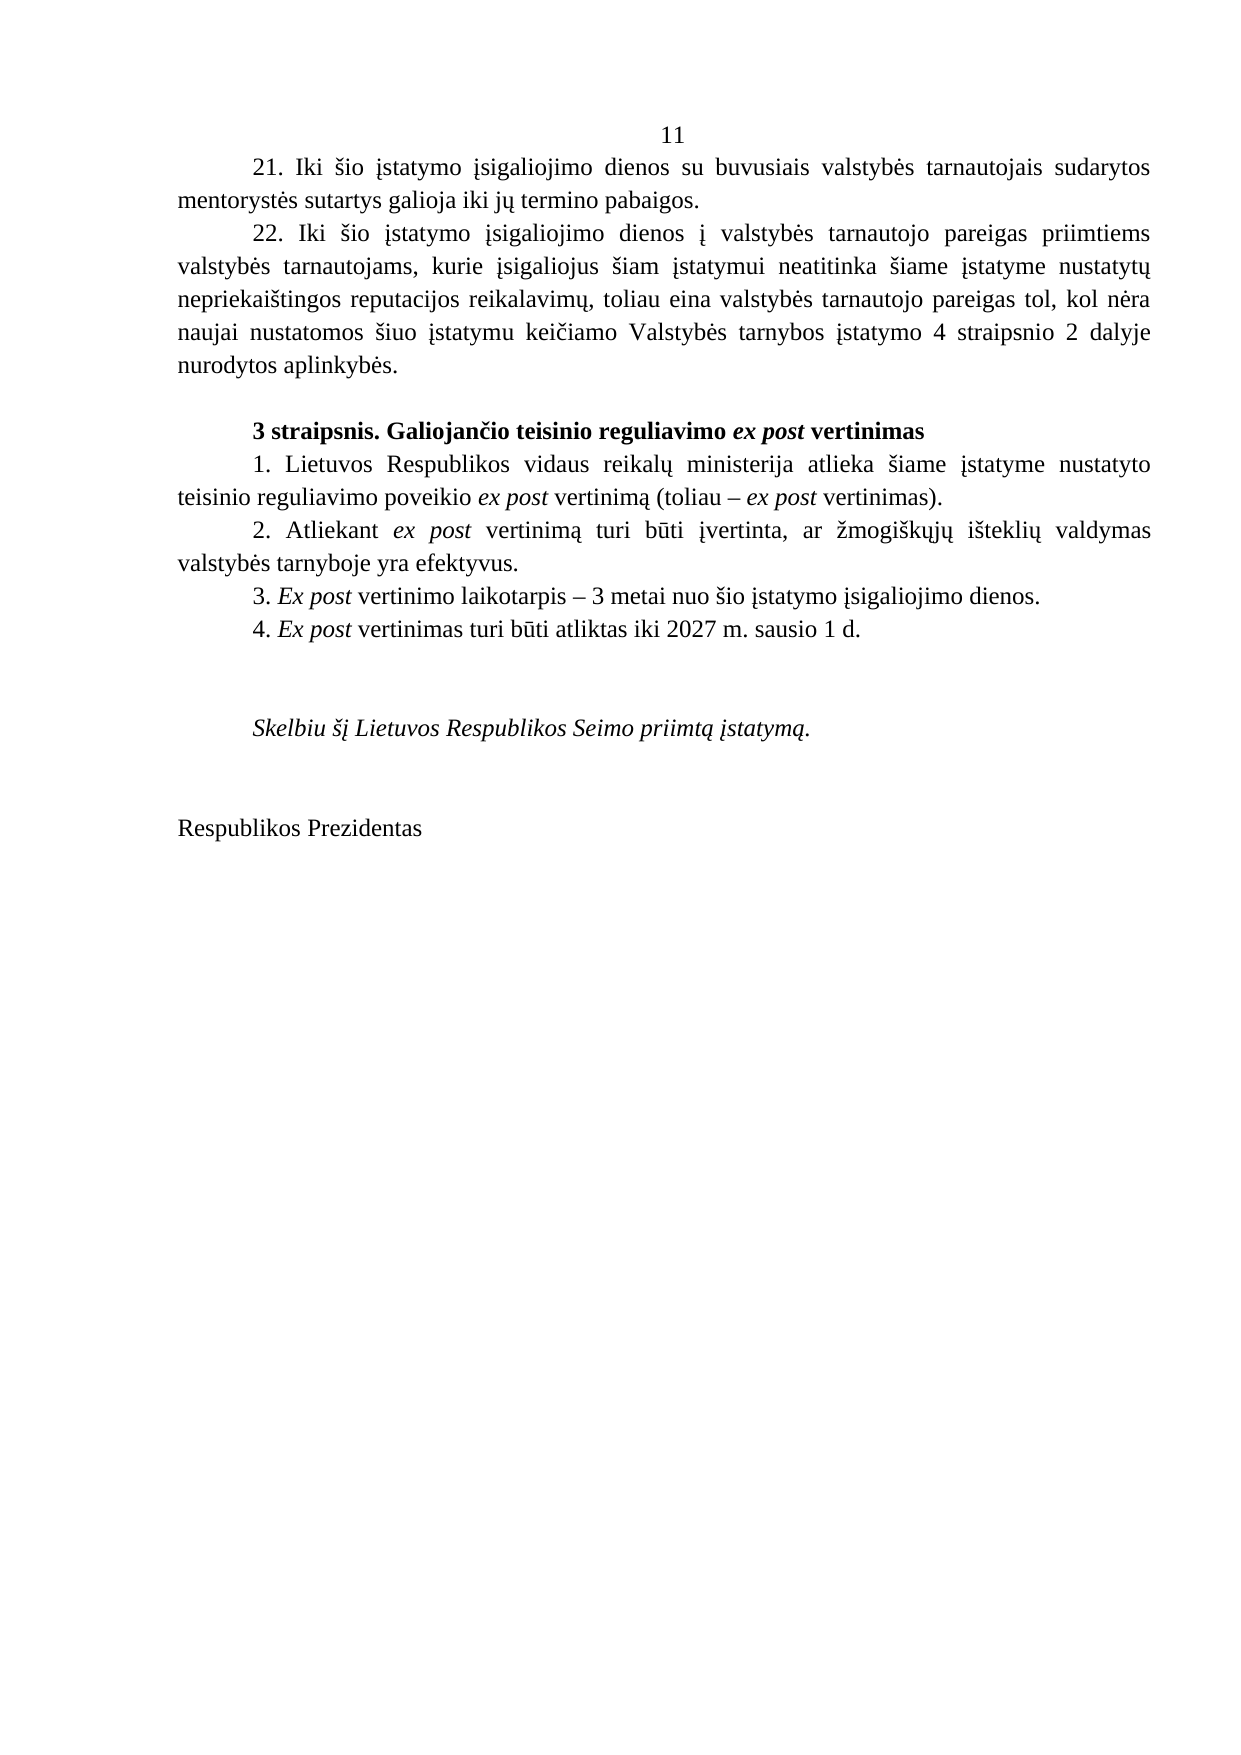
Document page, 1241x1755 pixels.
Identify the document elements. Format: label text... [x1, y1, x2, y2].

text Respublikos Prezidentas [177, 813, 1152, 841]
text 1. Lietuvos Respublikos vidaus reikalų ministerija atlieka šiame įstatyme nustatyto teisinio reguliavimo poveikio ex post vertinimą (toliau – ex post vertinimas). [177, 449, 1152, 511]
text 2. Atliekant ex post vertinimą turi būti įvertinta, ar žmogiškųjų išteklių valdymas valstybės tarnyboje yra efektyvus. [177, 515, 1152, 577]
text Skelbiu šį Lietuvos Respublikos Seimo priimtą įstatymą. [177, 713, 1152, 742]
text 22. Iki šio įstatymo įsigaliojimo dienos į valstybės tarnautojo pareigas priimtiems valstybės tarnautojams, kurie įsigaliojus šiam įstatymui neatitinka šiame įstatyme nustatytų nepriekaištingos reputacijos reikalavimų, toliau eina valstybės tarnautojo pareigas tol, kol nėra naujai nustatomos šiuo įstatymu keičiamo Valstybės tarnybos įstatymo 4 straipsnio 2 dalyje nurodytos aplinkybės. [177, 218, 1152, 379]
text 21. Iki šio įstatymo įsigaliojimo dienos su buvusiais valstybės tarnautojais sudarytos mentorystės sutartys galioja iki jų termino pabaigos. [177, 152, 1152, 214]
text 4. Ex post vertinimas turi būti atliktas iki 2027 m. sausio 1 d. [177, 614, 1152, 643]
text 3. Ex post vertinimo laikotarpis – 3 metai nuo šio įstatymo įsigaliojimo dienos. [177, 581, 1152, 610]
text 3 straipsnis. Galiojančio teisinio reguliavimo ex post vertinimas [177, 416, 1152, 445]
